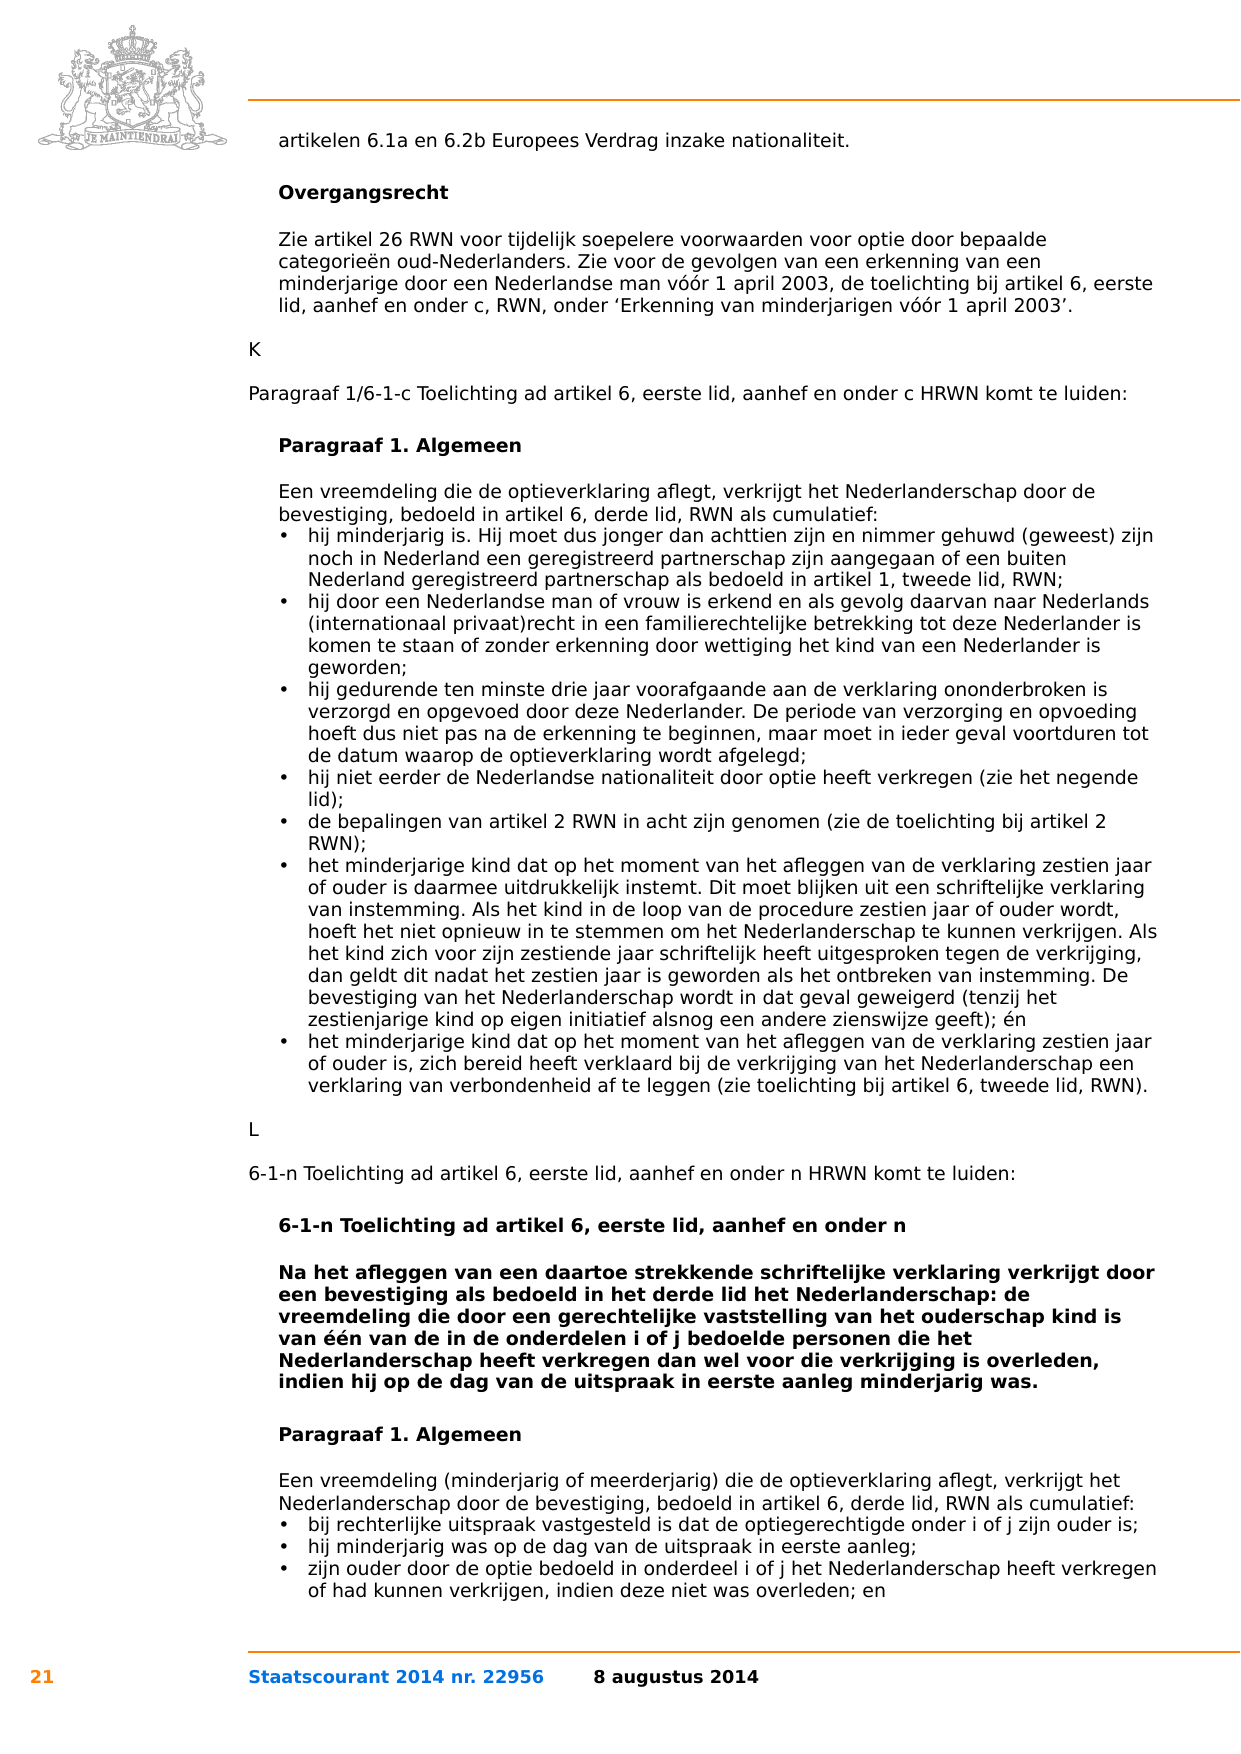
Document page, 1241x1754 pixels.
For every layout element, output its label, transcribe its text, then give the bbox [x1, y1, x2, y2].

text • hij door een Nederlandse man of vrouw is erkend en als gevolg daarvan naar Nederlands (internationaal privaat)recht in een familierechtelijke betrekking tot deze Nederlander is komen te staan of zonder erkenning door wettiging het kind van een Nederlander is geworden; [278, 591, 1163, 679]
text Na het afleggen van een daartoe strekkende schriftelijke verklaring verkrijgt door een bevestiging als bedoeld in het derde lid het Nederlanderschap: de vreemdeling die door een gerechtelijke vaststelling van het ouderschap kind is van één van de in de onderdelen i of j bedoelde personen die het Nederlanderschap heeft verkregen dan wel voor die verkrijging is overleden, indien hij op de dag van de uitspraak in eerste aanleg minderjarig was. [278, 1262, 1163, 1393]
text • het minderjarige kind dat op het moment van het afleggen van de verklaring zestien jaar of ouder is, zich bereid heeft verklaard bij de verkrijging van het Nederlanderschap een verklaring van verbondenheid af te leggen (zie toelichting bij artikel 6, tweede lid, RWN). [278, 1031, 1163, 1097]
text • bij rechterlijke uitspraak vastgesteld is dat de optiegerechtigde onder i of j zijn ouder is; [278, 1514, 1163, 1536]
text • hij minderjarig is. Hij moet dus jonger dan achttien zijn en nimmer gehuwd (geweest) zijn noch in Nederland een geregistreerd partnerschap zijn aangegaan of een buiten Nederland geregistreerd partnerschap als bedoeld in artikel 1, tweede lid, RWN; [278, 525, 1163, 591]
text Zie artikel 26 RWN voor tijdelijk soepelere voorwaarden voor optie door bepaalde categorieën oud-Nederlanders. Zie voor de gevolgen van een erkenning van een minderjarige door een Nederlandse man vóór 1 april 2003, de toelichting bij artikel 6, eerste lid, aanhef en onder c, RWN, onder ‘Erkenning van minderjarigen vóór 1 april 2003’. [278, 229, 1163, 317]
text • hij gedurende ten minste drie jaar voorafgaande aan de verklaring ononderbroken is verzorgd en opgevoed door deze Nederlander. De periode van verzorging en opvoeding hoeft dus niet pas na de erkenning te beginnen, maar moet in ieder geval voortduren tot de datum waarop de optieverklaring wordt afgelegd; [278, 679, 1163, 767]
subtitle Overgangsrecht [278, 182, 1163, 204]
subtitle Paragraaf 1. Algemeen [278, 434, 1163, 456]
text • het minderjarige kind dat op het moment van het afleggen van de verklaring zestien jaar of ouder is daarmee uitdrukkelijk instemt. Dit moet blijken uit een schriftelijke verklaring van instemming. Als het kind in de loop van de procedure zestien jaar of ouder wordt, hoeft het niet opnieuw in te stemmen om het Nederlanderschap te kunnen verkrijgen. Als het kind zich voor zijn zestiende jaar schriftelijk heeft uitgesproken tegen de verkrijging, dan geldt dit nadat het zestien jaar is geworden als het ontbreken van instemming. De bevestiging van het Nederlanderschap wordt in dat geval geweigerd (tenzij het zestienjarige kind op eigen initiatief alsnog een andere zienswijze geeft); én [278, 855, 1163, 1031]
subtitle 6-1-n Toelichting ad artikel 6, eerste lid, aanhef en onder n [278, 1214, 1163, 1237]
text L [248, 1119, 1163, 1141]
text Een vreemdeling (minderjarig of meerderjarig) die de optieverklaring aflegt, verkrijgt het Nederlanderschap door de bevestiging, bedoeld in artikel 6, derde lid, RWN als cumulatief: [278, 1470, 1163, 1514]
picture [38, 25, 227, 150]
text artikelen 6.1a en 6.2b Europees Verdrag inzake nationaliteit. [278, 130, 1163, 152]
text • de bepalingen van artikel 2 RWN in acht zijn genomen (zie de toelichting bij artikel 2 RWN); [278, 811, 1163, 855]
text • zijn ouder door de optie bedoeld in onderdeel i of j het Nederlanderschap heeft verkregen of had kunnen verkrijgen, indien deze niet was overleden; en [278, 1558, 1163, 1602]
text Paragraaf 1/6-1-c Toelichting ad artikel 6, eerste lid, aanhef en onder c HRWN komt te luiden: [248, 382, 1163, 404]
text • hij niet eerder de Nederlandse nationaliteit door optie heeft verkregen (zie het negende lid); [278, 767, 1163, 811]
text K [248, 339, 1163, 361]
text Een vreemdeling die de optieverklaring aflegt, verkrijgt het Nederlanderschap door de bevestiging, bedoeld in artikel 6, derde lid, RWN als cumulatief: [278, 481, 1163, 525]
subtitle Paragraaf 1. Algemeen [278, 1423, 1163, 1445]
text • hij minderjarig was op de dag van de uitspraak in eerste aanleg; [278, 1536, 1163, 1558]
text 6-1-n Toelichting ad artikel 6, eerste lid, aanhef en onder n HRWN komt te luiden: [248, 1163, 1163, 1184]
